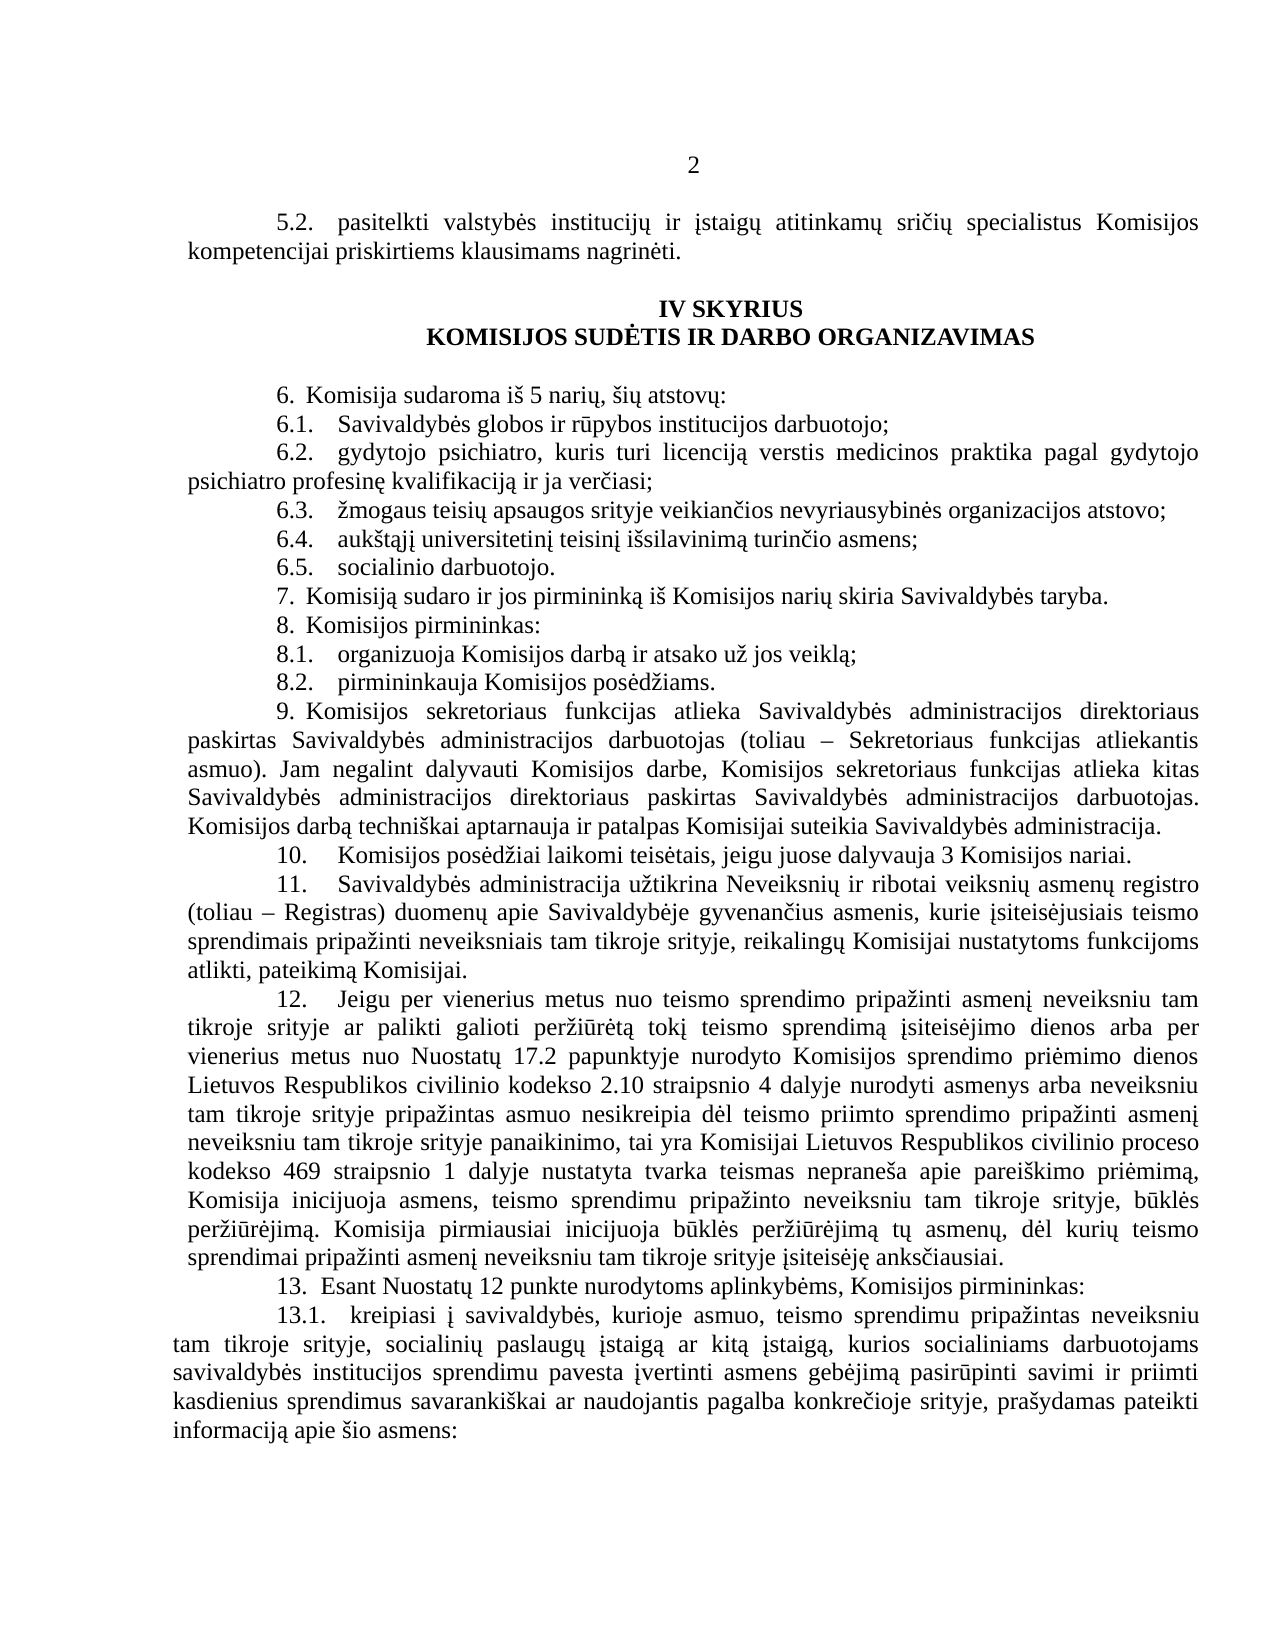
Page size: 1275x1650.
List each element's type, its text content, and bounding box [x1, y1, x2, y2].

text 12. Jeigu per vienerius metus nuo teismo sprendimo pripažinti asmenį neveiksniu tam tikroje srityje ar palikti galioti peržiūrėtą tokį teismo sprendimą įsiteisėjimo dienos arba per vienerius metus nuo Nuostatų 17.2 papunktyje nurodyto Komisijos sprendimo priėmimo dienos Lietuvos Respublikos civilinio kodekso 2.10 straipsnio 4 dalyje nurodyti asmenys arba neveiksniu tam tikroje srityje pripažintas asmuo nesikreipia dėl teismo priimto sprendimo pripažinti asmenį neveiksniu tam tikroje srityje panaikinimo, tai yra Komisijai Lietuvos Respublikos civilinio proceso kodekso 469 straipsnio 1 dalyje nustatyta tvarka teismas nepraneša apie pareiškimo priėmimą, Komisija inicijuoja asmens, teismo sprendimu pripažinto neveiksniu tam tikroje srityje, būklės peržiūrėjimą. Komisija pirmiausiai inicijuoja būklės peržiūrėjimą tų asmenų, dėl kurių teismo sprendimai pripažinti asmenį neveiksniu tam tikroje srityje įsiteisėję anksčiausiai. [187, 984, 1200, 1271]
text 6.5. socialinio darbuotojo. [187, 552, 1200, 581]
text 6.1. Savivaldybės globos ir rūpybos institucijos darbuotojo; [187, 409, 1200, 437]
text 6. Komisija sudaroma iš 5 narių, šių atstovų: [187, 380, 1200, 409]
text 8.1. organizuoja Komisijos darbą ir atsako už jos veiklą; [187, 639, 1200, 667]
text 6.4. aukštąjį universitetinį teisinį išsilavinimą turinčio asmens; [187, 524, 1200, 552]
text 9. Komisijos sekretoriaus funkcijas atlieka Savivaldybės administracijos direktoriaus paskirtas Savivaldybės administracijos darbuotojas (toliau – Sekretoriaus funkcijas atliekantis asmuo). Jam negalint dalyvauti Komisijos darbe, Komisijos sekretoriaus funkcijas atlieka kitas Savivaldybės administracijos direktoriaus paskirtas Savivaldybės administracijos darbuotojas. Komisijos darbą techniškai aptarnauja ir patalpas Komisijai suteikia Savivaldybės administracija. [187, 696, 1200, 840]
text 11. Savivaldybės administracija užtikrina Neveiksnių ir ribotai veiksnių asmenų registro (toliau – Registras) duomenų apie Savivaldybėje gyvenančius asmenis, kurie įsiteisėjusiais teismo sprendimais pripažinti neveiksniais tam tikroje srityje, reikalingų Komisijai nustatytoms funkcijoms atlikti, pateikimą Komisijai. [187, 869, 1200, 984]
text 8. Komisijos pirmininkas: [187, 610, 1200, 639]
text 13.1. kreipiasi į savivaldybės, kurioje asmuo, teismo sprendimu pripažintas neveiksniu tam tikroje srityje, socialinių paslaugų įstaigą ar kitą įstaigą, kurios socialiniams darbuotojams savivaldybės institucijos sprendimu pavesta įvertinti asmens gebėjimą pasirūpinti savimi ir priimti kasdienius sprendimus savarankiškai ar naudojantis pagalba konkrečioje srityje, prašydamas pateikti informaciją apie šio asmens: [173, 1300, 1200, 1444]
text 6.2. gydytojo psichiatro, kuris turi licenciją verstis medicinos praktika pagal gydytojo psichiatro profesinę kvalifikaciją ir ja verčiasi; [187, 437, 1200, 495]
text 7. Komisiją sudaro ir jos pirmininką iš Komisijos narių skiria Savivaldybės taryba. [187, 581, 1200, 610]
text KOMISIJOS SUDĖTIS IR DARBO ORGANIZAVIMAS [187, 322, 1200, 351]
text 6.3. žmogaus teisių apsaugos srityje veikiančios nevyriausybinės organizacijos atstovo; [187, 495, 1200, 524]
text 13. Esant Nuostatų 12 punkte nurodytoms aplinkybėms, Komisijos pirmininkas: [173, 1271, 1200, 1300]
text 10. Komisijos posėdžiai laikomi teisėtais, jeigu juose dalyvauja 3 Komisijos nariai. [187, 840, 1200, 869]
text 5.2. pasitelkti valstybės institucijų ir įstaigų atitinkamų sričių specialistus Komisijos kompetencijai priskirtiems klausimams nagrinėti. [187, 207, 1200, 265]
text 8.2. pirmininkauja Komisijos posėdžiams. [187, 667, 1200, 696]
text IV SKYRIUS [187, 294, 1200, 322]
